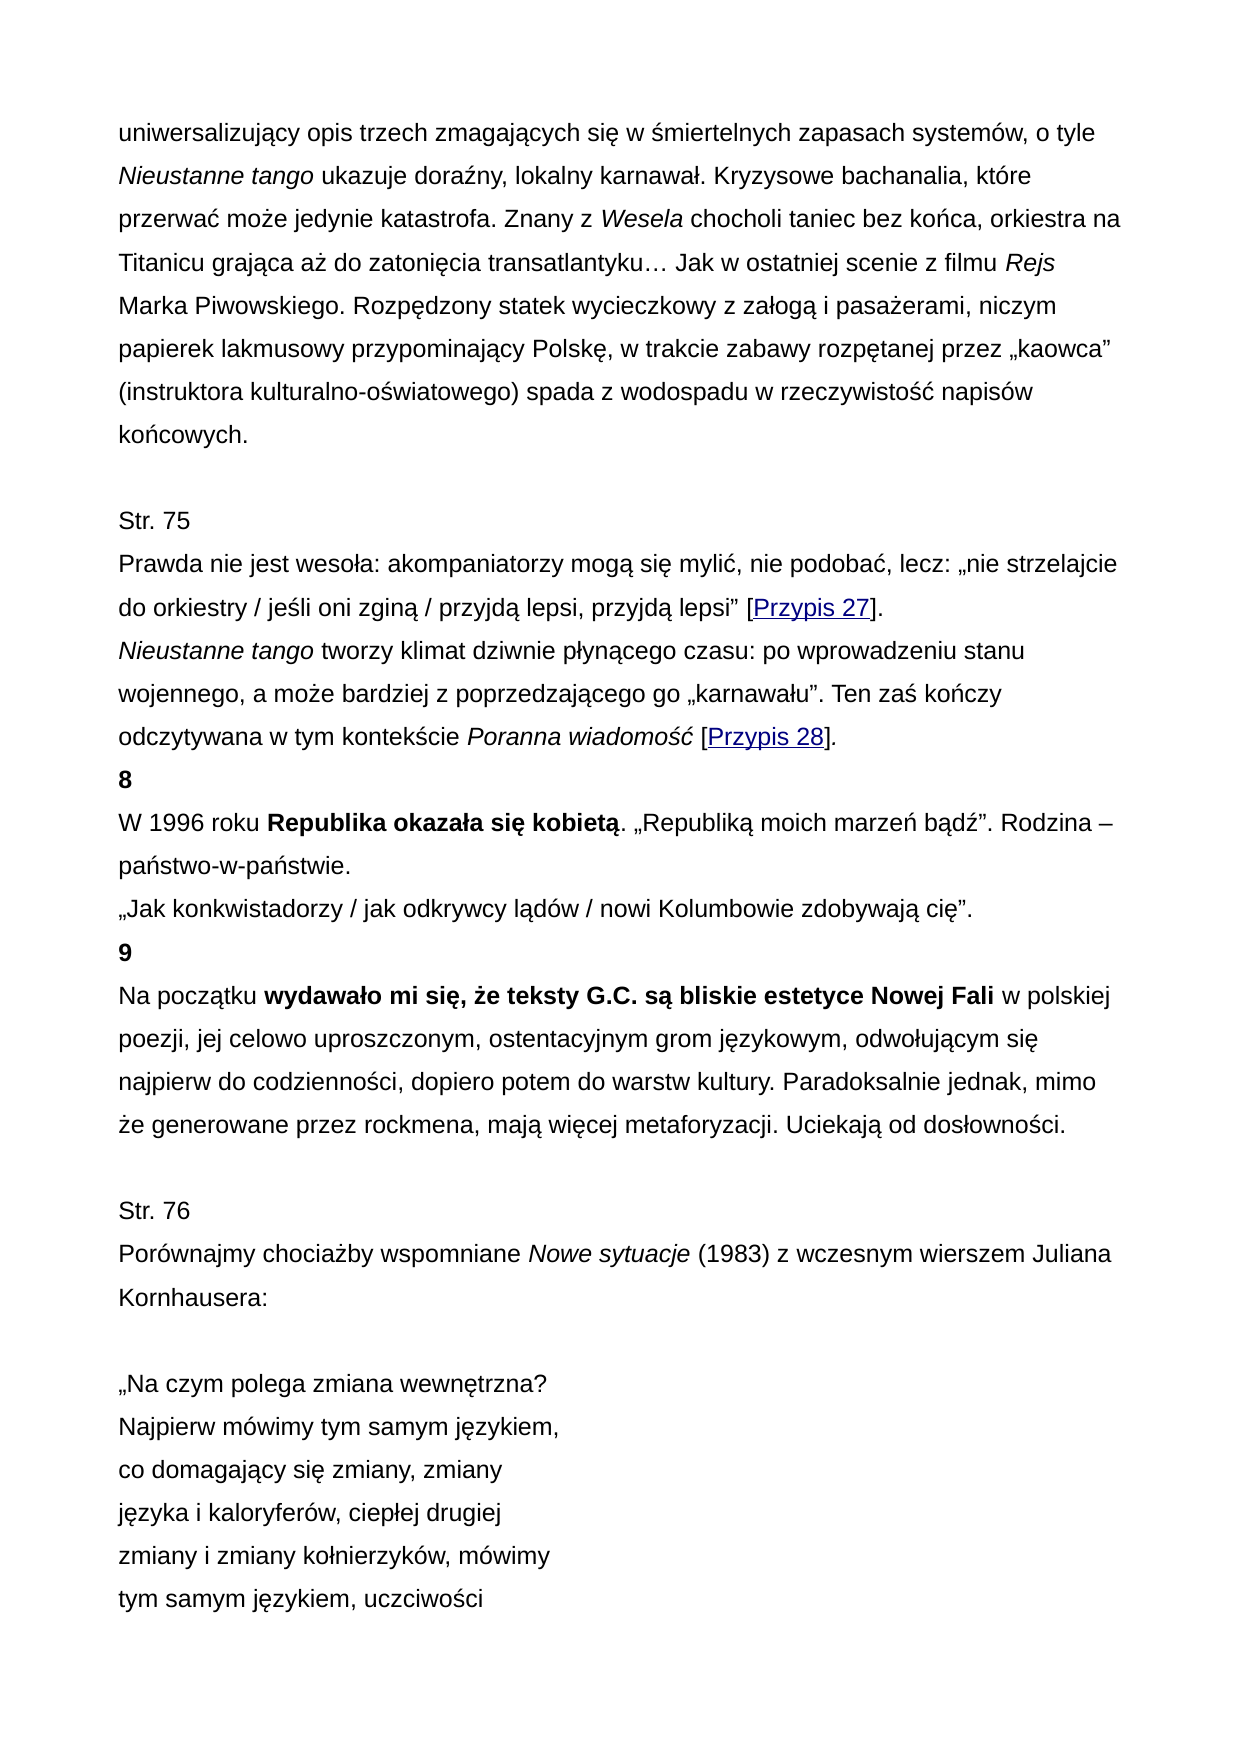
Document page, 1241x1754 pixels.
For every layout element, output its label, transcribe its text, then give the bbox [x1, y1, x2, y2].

text Str. 76 [118, 1196, 1122, 1225]
text W 1996 roku Republika okazała się kobietą. „Republiką moich marzeń bądź”. Rodzina – państwo-w-państwie. [118, 808, 1122, 880]
text 9 [118, 937, 1122, 966]
text języka i kaloryferów, ciepłej drugiej [118, 1498, 1122, 1527]
text zmiany i zmiany kołnierzyków, mówimy [118, 1541, 1122, 1570]
text „Jak konkwistadorzy / jak odkrywcy lądów / nowi Kolumbowie zdobywają cię”. [118, 894, 1122, 923]
text Nieustanne tango tworzy klimat dziwnie płynącego czasu: po wprowadzeniu stanu wojennego, a może bardziej z poprzedzającego go „karnawału”. Ten zaś kończy odczytywana w tym kontekście Poranna wiadomość [Przypis 28]. [118, 636, 1122, 751]
text Porównajmy chociażby wspomniane Nowe sytuacje (1983) z wczesnym wierszem Juliana Kornhausera: [118, 1239, 1122, 1311]
text Prawda nie jest wesoła: akompaniatorzy mogą się mylić, nie podobać, lecz: „nie strzelajcie do orkiestry / jeśli oni zginą / przyjdą lepsi, przyjdą lepsi” [Przypis 27]. [118, 549, 1122, 621]
text tym samym językiem, uczciwości [118, 1584, 1122, 1613]
text Najpierw mówimy tym samym językiem, [118, 1412, 1122, 1441]
text Str. 75 [118, 506, 1122, 535]
text 8 [118, 765, 1122, 794]
text uniwersalizujący opis trzech zmagających się w śmiertelnych zapasach systemów, o tyle Nieustanne tango ukazuje doraźny, lokalny karnawał. Kryzysowe bachanalia, które przerwać może jedynie katastrofa. Znany z Wesela chocholi taniec bez końca, orkiestra na Titanicu grająca aż do zatonięcia transatlantyku… Jak w ostatniej scenie z filmu Rejs Marka Piwowskiego. Rozpędzony statek wycieczkowy z załogą i pasażerami, niczym papierek lakmusowy przypominający Polskę, w trakcie zabawy rozpętanej przez „kaowca” (instruktora kulturalno-oświatowego) spada z wodospadu w rzeczywistość napisów końcowych. [118, 118, 1122, 449]
text „Na czym polega zmiana wewnętrzna? [118, 1369, 1122, 1397]
text co domagający się zmiany, zmiany [118, 1455, 1122, 1484]
text Na początku wydawało mi się, że teksty G.C. są bliskie estetyce Nowej Fali w polskiej poezji, jej celowo uproszczonym, ostentacyjnym grom językowym, odwołującym się najpierw do codzienności, dopiero potem do warstw kultury. Paradoksalnie jednak, mimo że generowane przez rockmena, mają więcej metaforyzacji. Uciekają od dosłowności. [118, 981, 1122, 1139]
